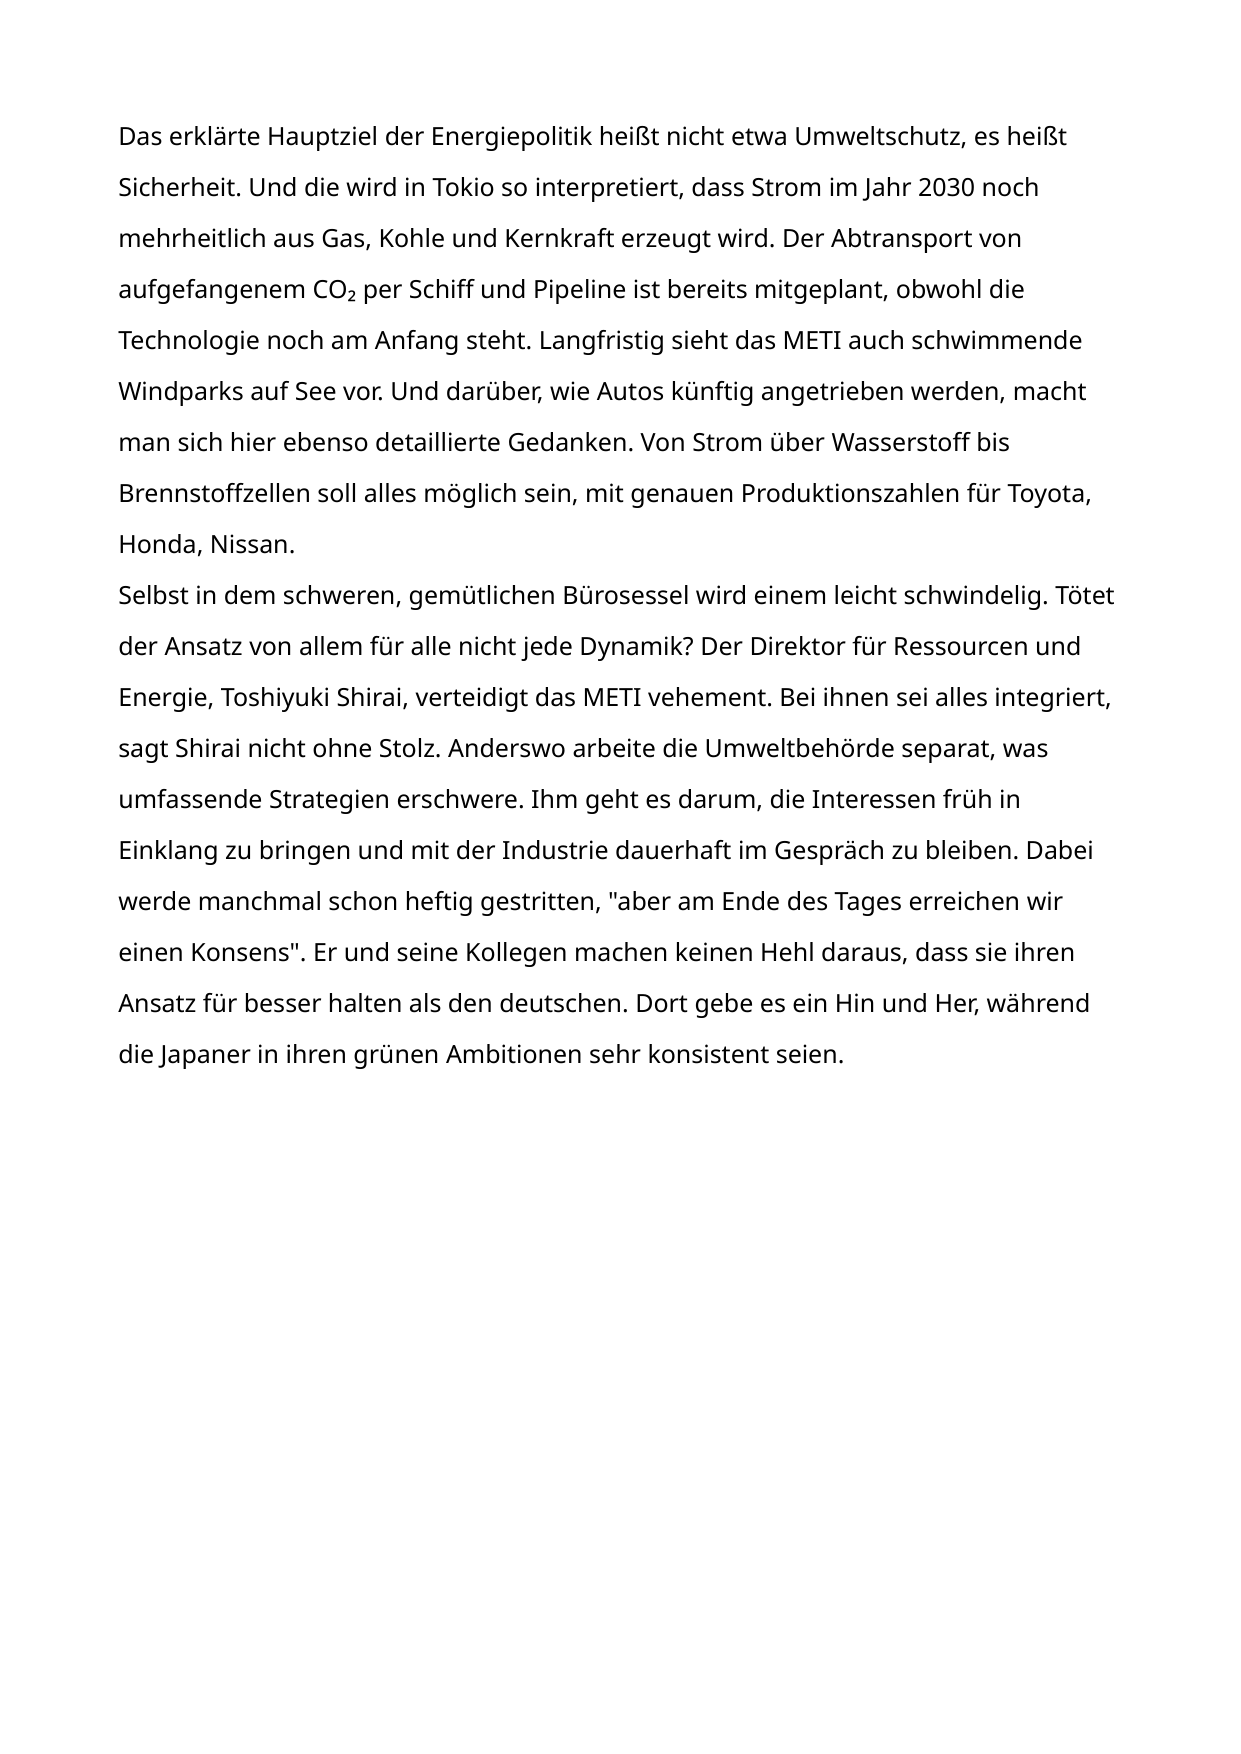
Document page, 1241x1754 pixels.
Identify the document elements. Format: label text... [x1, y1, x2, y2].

text Selbst in dem schweren, gemütlichen Bürosessel wird einem leicht schwindelig. Tötet der Ansatz von allem für alle nicht jede Dynamik? Der Direktor für Ressourcen und Energie, Toshiyuki Shirai, verteidigt das METI vehement. Bei ihnen sei alles integriert, sagt Shirai nicht ohne Stolz. Anderswo arbeite die Umweltbehörde separat, was umfassende Strategien erschwere. Ihm geht es darum, die Interessen früh in Einklang zu bringen und mit der Industrie dauerhaft im Gespräch zu bleiben. Dabei werde manchmal schon heftig gestritten, "aber am Ende des Tages erreichen wir einen Konsens". Er und seine Kollegen machen keinen Hehl daraus, dass sie ihren Ansatz für besser halten als den deutschen. Dort gebe es ein Hin und Her, während die Japaner in ihren grünen Ambitionen sehr konsistent seien. [118, 577, 1122, 1071]
text Das erklärte Hauptziel der Energiepolitik heißt nicht etwa Umweltschutz, es heißt Sicherheit. Und die wird in Tokio so interpretiert, dass Strom im Jahr 2030 noch mehrheitlich aus Gas, Kohle und Kernkraft erzeugt wird. Der Abtransport von aufgefangenem CO₂ per Schiff und Pipeline ist bereits mitgeplant, obwohl die Technologie noch am Anfang steht. Langfristig sieht das METI auch schwimmende Windparks auf See vor. Und darüber, wie Autos künftig angetrieben werden, macht man sich hier ebenso detaillierte Gedanken. Von Strom über Wasserstoff bis Brennstoffzellen soll alles möglich sein, mit genauen Produktionszahlen für Toyota, Honda, Nissan. [118, 118, 1122, 561]
